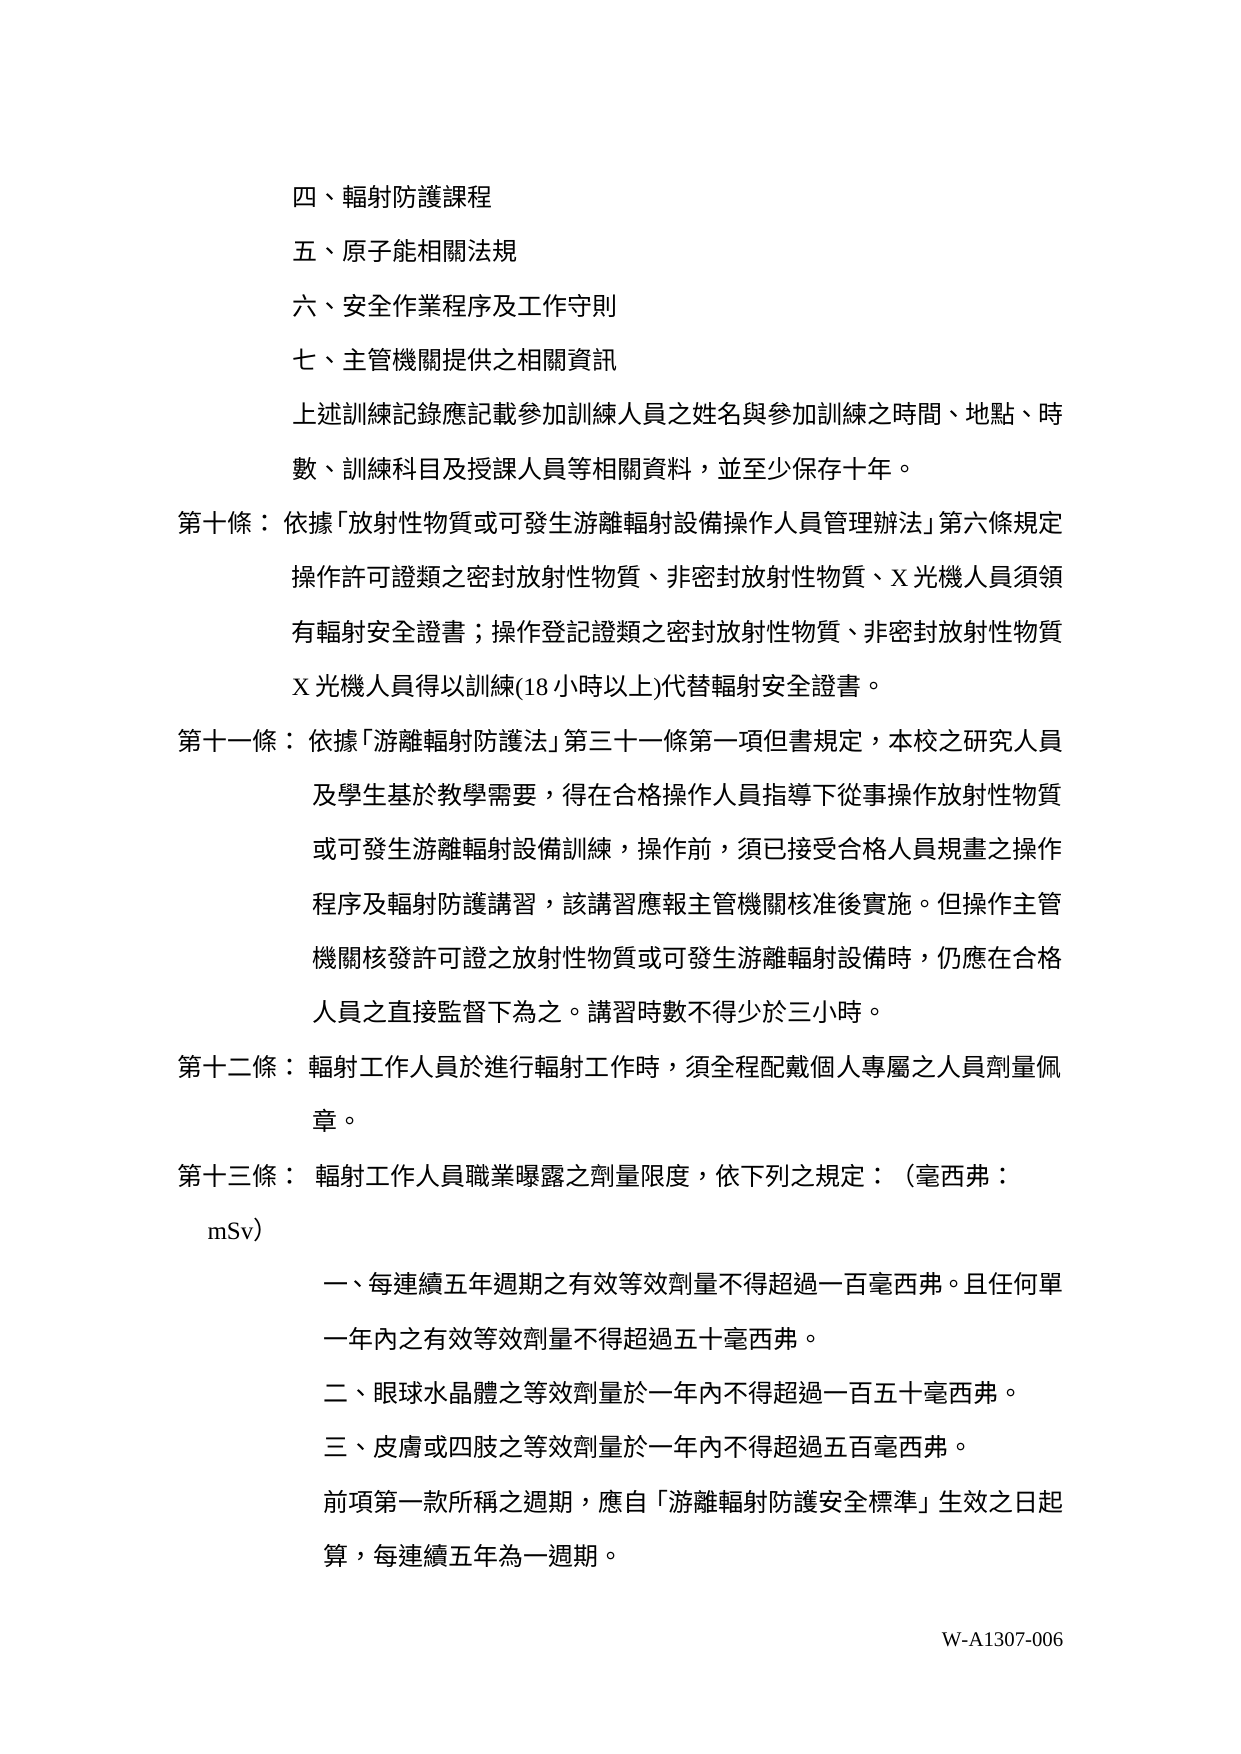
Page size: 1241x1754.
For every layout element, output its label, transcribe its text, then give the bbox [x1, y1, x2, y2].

text 一、每連續五年週期之有效等效劑量不得超過一百毫西弗。且任何單一年內之有效等效劑量不得超過五十毫西弗。 [323, 1265, 1063, 1355]
text 四、輻射防護課程 [292, 177, 1063, 213]
text 前項第一款所稱之週期，應自「游離輻射防護安全標準」生效之日起算，每連續五年為一週期。 [323, 1482, 1063, 1573]
text 第十二條： 輻射工作人員於進行輻射工作時，須全程配戴個人專屬之人員劑量佩章。 [177, 1047, 1063, 1138]
text 上述訓練記錄應記載參加訓練人員之姓名與參加訓練之時間、地點、時數、訓練科目及授課人員等相關資料，並至少保存十年。 [292, 395, 1063, 485]
text 三、皮膚或四肢之等效劑量於一年內不得超過五百毫西弗。 [323, 1428, 1063, 1464]
text 第十一條： 依據「游離輻射防護法」第三十一條第一項但書規定，本校之研究人員及學生基於教學需要，得在合格操作人員指導下從事操作放射性物質或可發生游離輻射設備訓練，操作前，須已接受合格人員規畫之操作程序及輻射防護講習，該講習應報主管機關核准後實施。但操作主管機關核發許可證之放射性物質或可發生游離輻射設備時，仍應在合格人員之直接監督下為之。講習時數不得少於三小時。 [177, 721, 1063, 1029]
text 五、原子能相關法規 [292, 232, 1063, 268]
text 六、安全作業程序及工作守則 [292, 286, 1063, 322]
text 七、主管機關提供之相關資訊 [292, 340, 1063, 377]
text 第十條： 依據「放射性物質或可發生游離輻射設備操作人員管理辦法」第六條規定，操作許可證類之密封放射性物質、非密封放射性物質、X光機人員須領有輻射安全證書；操作登記證類之密封放射性物質、非密封放射性物質、X光機人員得以訓練(18小時以上)代替輻射安全證書。 [177, 503, 1063, 703]
text 第十三條： 輻射工作人員職業曝露之劑量限度，依下列之規定：（毫西弗：mSv） [177, 1156, 1063, 1247]
text 二、眼球水晶體之等效劑量於一年內不得超過一百五十毫西弗。 [323, 1373, 1063, 1410]
